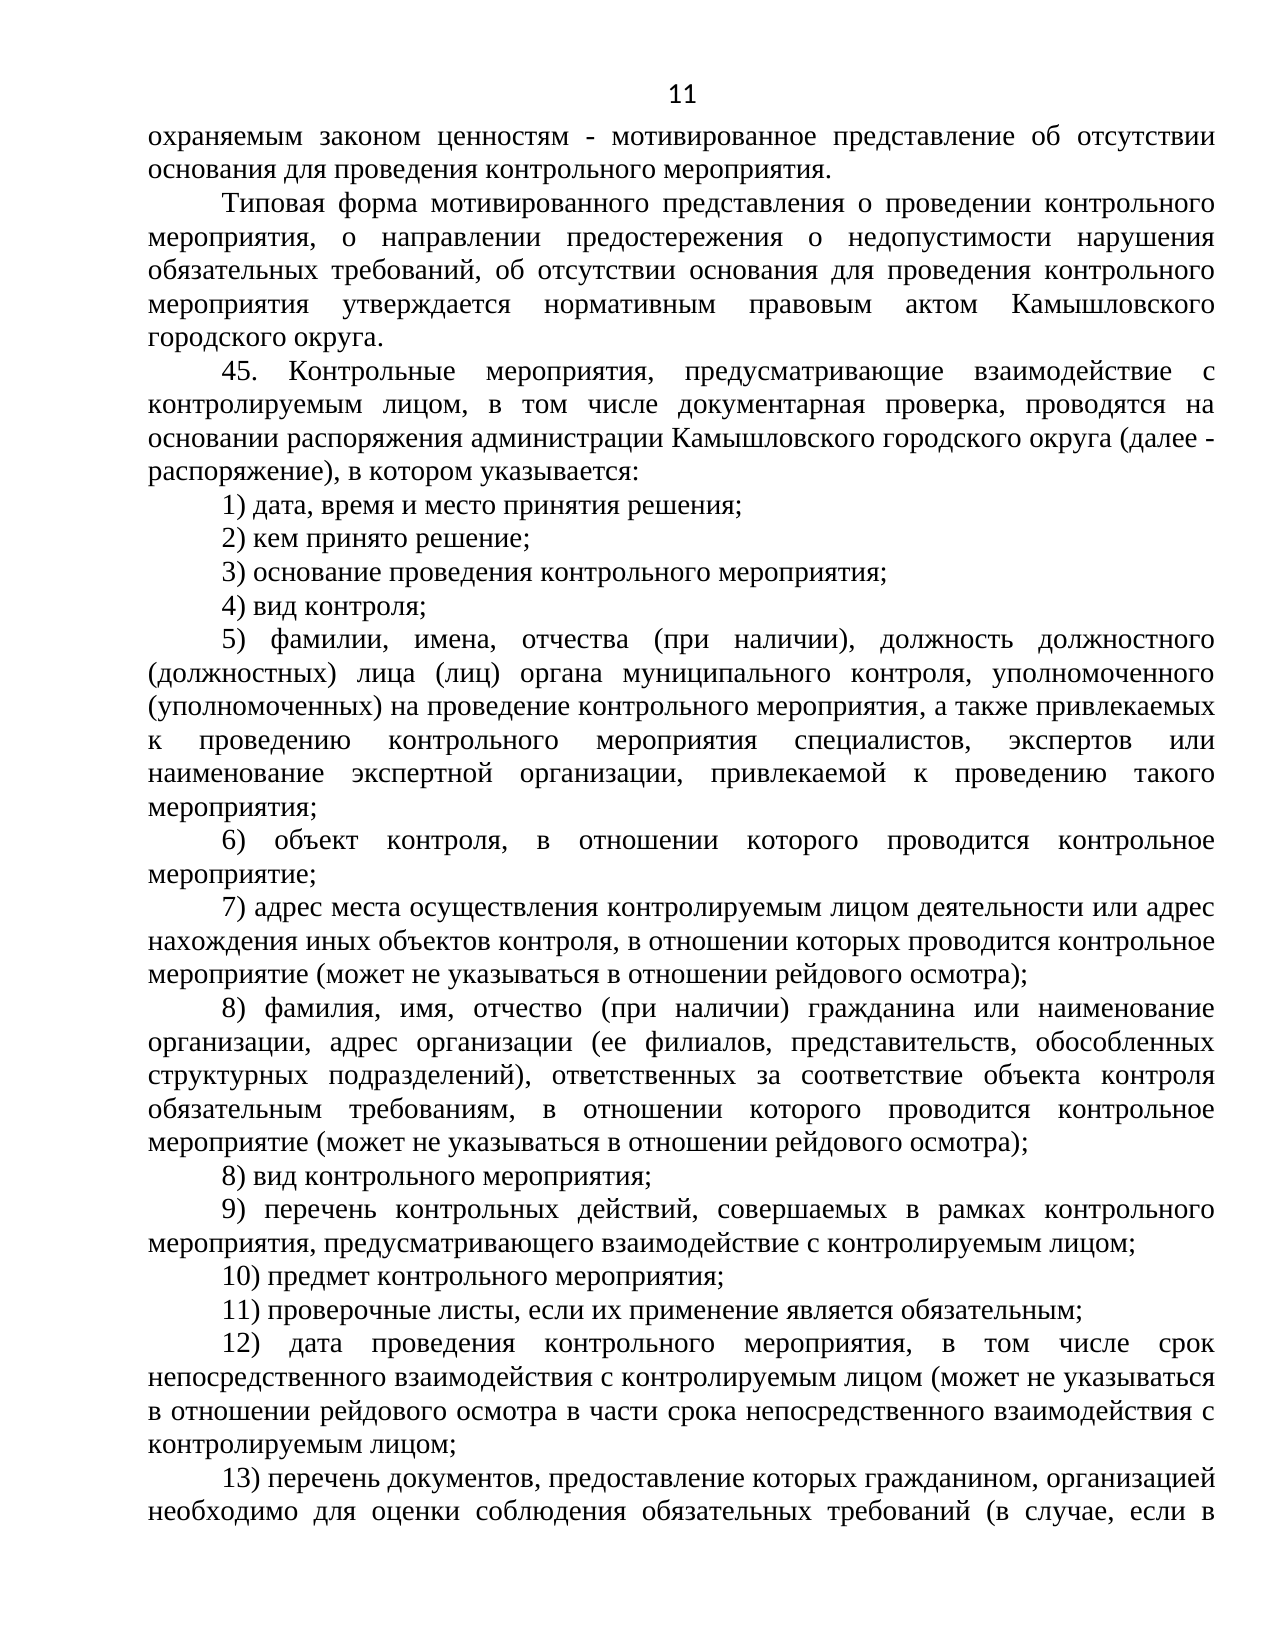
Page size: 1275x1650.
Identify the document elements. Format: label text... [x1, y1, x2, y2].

text 9) перечень контрольных действий, совершаемых в рамках контрольного мероприятия, предусматривающего взаимодействие с контролируемым лицом; [148, 1191, 1216, 1258]
text 4) вид контроля; [148, 588, 1216, 621]
text 2) кем принято решение; [148, 521, 1216, 554]
text 11) проверочные листы, если их применение является обязательным; [148, 1292, 1216, 1326]
text 10) предмет контрольного мероприятия; [148, 1258, 1216, 1292]
text 6) объект контроля, в отношении которого проводится контрольное мероприятие; [148, 822, 1216, 889]
text 7) адрес места осуществления контролируемым лицом деятельности или адрес нахождения иных объектов контроля, в отношении которых проводится контрольное мероприятие (может не указываться в отношении рейдового осмотра); [148, 889, 1216, 990]
text 1) дата, время и место принятия решения; [148, 487, 1216, 521]
text 13) перечень документов, предоставление которых гражданином, организацией необходимо для оценки соблюдения обязательных требований (в случае, если в [148, 1460, 1216, 1527]
text 3) основание проведения контрольного мероприятия; [148, 554, 1216, 588]
text 12) дата проведения контрольного мероприятия, в том числе срок непосредственного взаимодействия с контролируемым лицом (может не указываться в отношении рейдового осмотра в части срока непосредственного взаимодействия с контролируемым лицом; [148, 1326, 1216, 1460]
text 8) вид контрольного мероприятия; [148, 1158, 1216, 1191]
text 8) фамилия, имя, отчество (при наличии) гражданина или наименование организации, адрес организации (ее филиалов, представительств, обособленных структурных подразделений), ответственных за соответствие объекта контроля обязательным требованиям, в отношении которого проводится контрольное мероприятие (может не указываться в отношении рейдового осмотра); [148, 990, 1216, 1158]
text 45. Контрольные мероприятия, предусматривающие взаимодействие с контролируемым лицом, в том числе документарная проверка, проводятся на основании распоряжения администрации Камышловского городского округа (далее - распоряжение), в котором указывается: [148, 353, 1216, 487]
text 5) фамилии, имена, отчества (при наличии), должность должностного (должностных) лица (лиц) органа муниципального контроля, уполномоченного (уполномоченных) на проведение контрольного мероприятия, а также привлекаемых к проведению контрольного мероприятия специалистов, экспертов или наименование экспертной организации, привлекаемой к проведению такого мероприятия; [148, 621, 1216, 822]
text охраняемым законом ценностям - мотивированное представление об отсутствии основания для проведения контрольного мероприятия. [148, 118, 1216, 185]
text Типовая форма мотивированного представления о проведении контрольного мероприятия, о направлении предостережения о недопустимости нарушения обязательных требований, об отсутствии основания для проведения контрольного мероприятия утверждается нормативным правовым актом Камышловского городского округа. [148, 185, 1216, 353]
